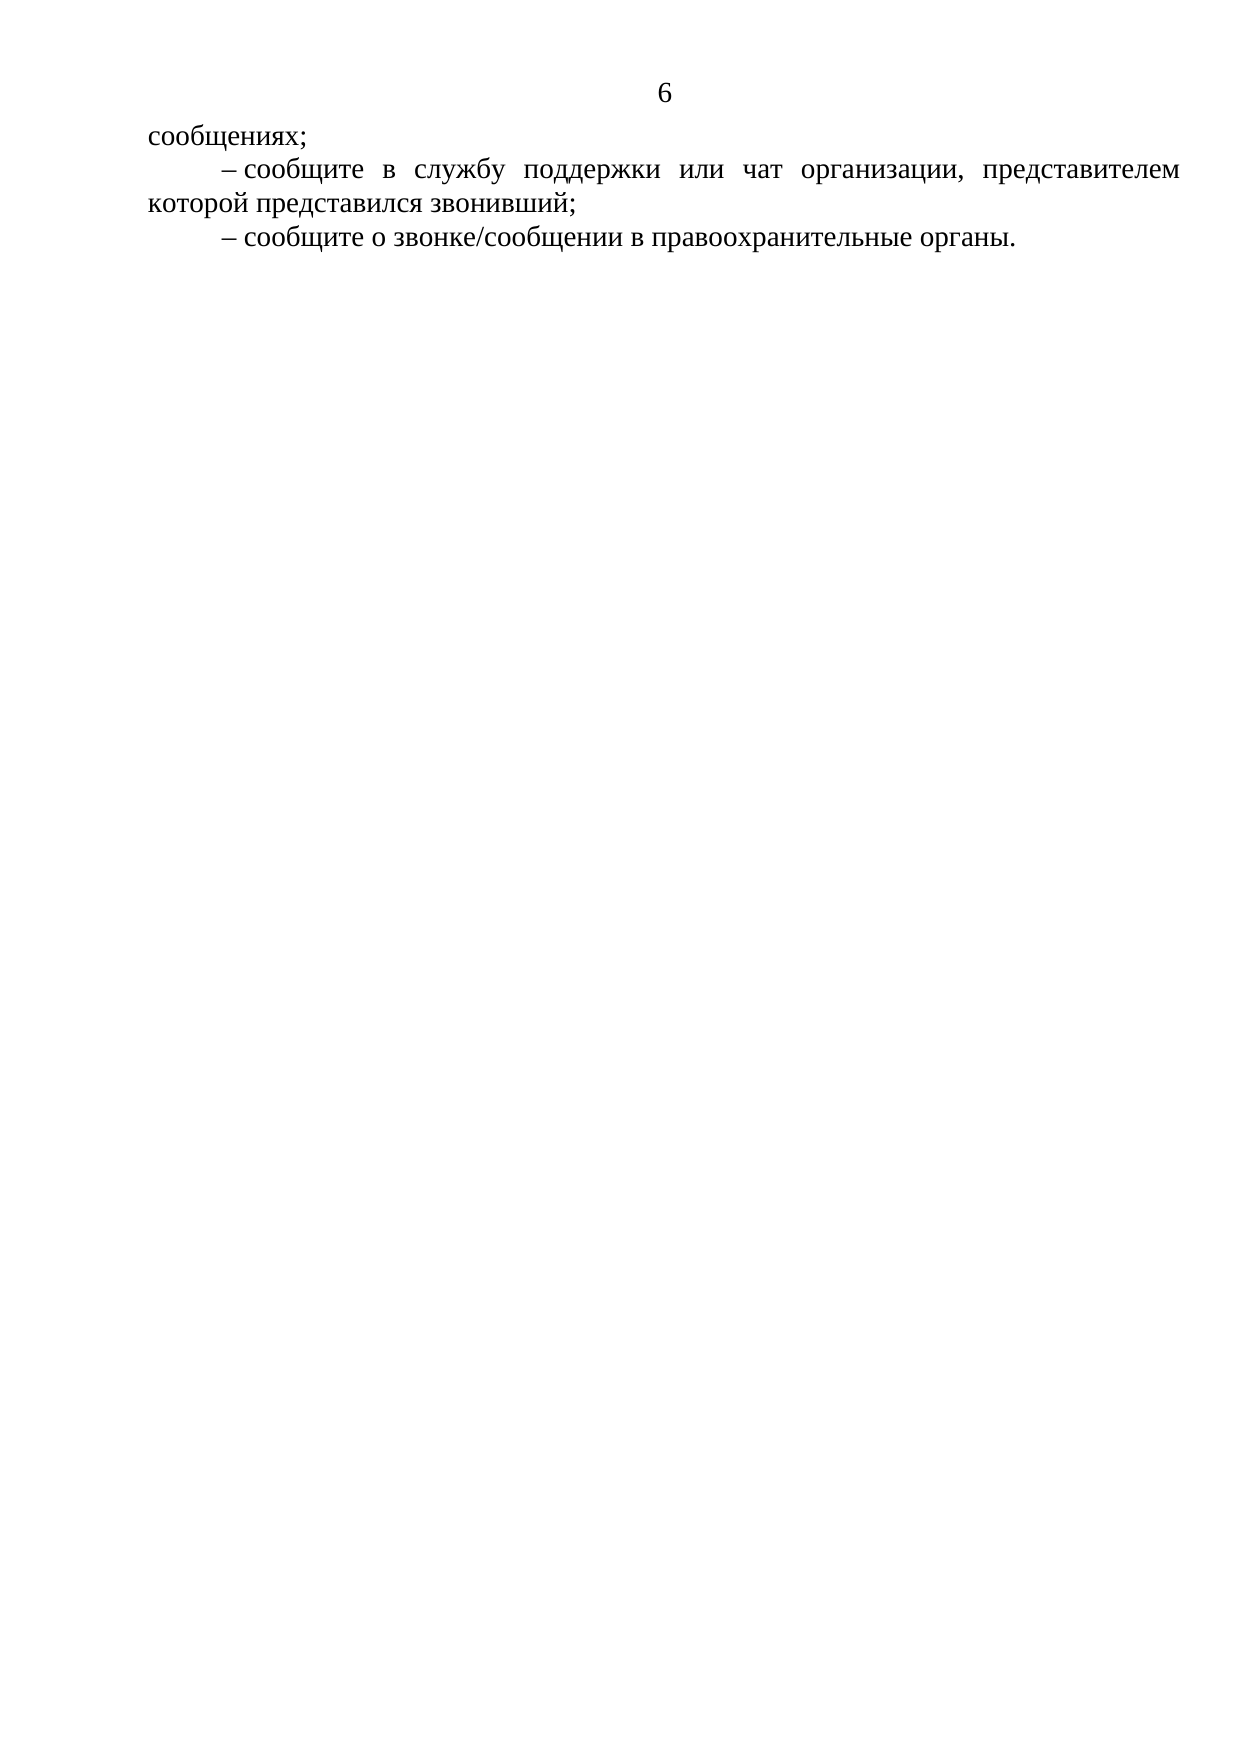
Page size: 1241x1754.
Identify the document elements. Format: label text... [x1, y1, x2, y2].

text сообщениях; [148, 118, 1181, 152]
text – сообщите в службу поддержки или чат организации, представителем которой представился звонивший; [148, 152, 1181, 219]
text – сообщите о звонке/сообщении в правоохранительные органы. [148, 219, 1181, 252]
